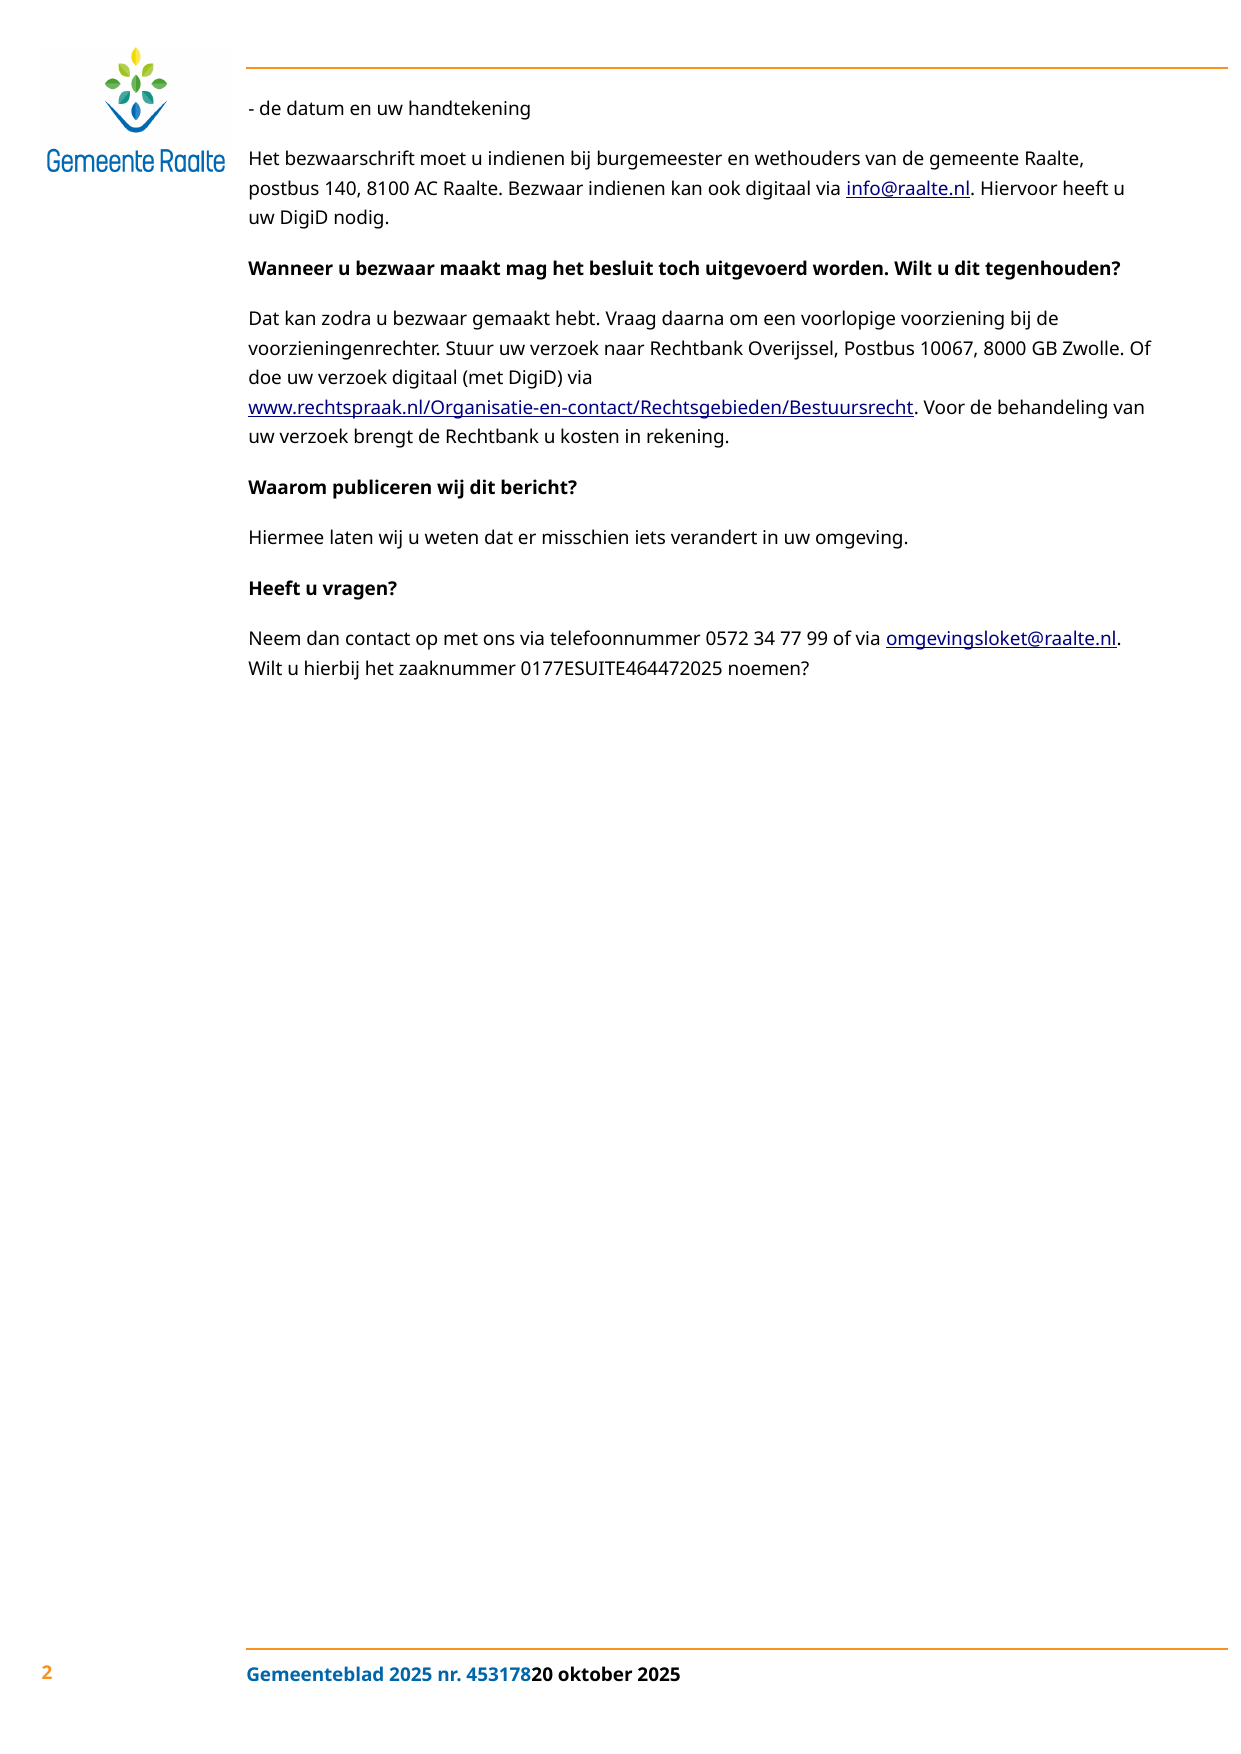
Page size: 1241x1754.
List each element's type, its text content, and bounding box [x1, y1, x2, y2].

text Hiermee laten wij u weten dat er misschien iets verandert in uw omgeving. [248, 524, 1152, 550]
text Neem dan contact op met ons via telefoonnummer 0572 34 77 99 of via omgevingsloket@raalte.nl. Wilt u hierbij het zaaknummer 0177ESUITE464472025 noemen? [248, 625, 1152, 681]
text Wanneer u bezwaar maakt mag het besluit toch uitgevoerd worden. Wilt u dit tegenhouden? [248, 255, 1152, 281]
text Het bezwaarschrift moet u indienen bij burgemeester en wethouders van de gemeente Raalte, postbus 140, 8100 AC Raalte. Bezwaar indienen kan ook digitaal via info@raalte.nl. Hiervoor heeft u uw DigiD nodig. [248, 145, 1152, 230]
text Waarom publiceren wij dit bericht? [248, 474, 1152, 500]
text Heeft u vragen? [248, 575, 1152, 601]
picture [41, 47, 231, 172]
text Dat kan zodra u bezwaar gemaakt hebt. Vraag daarna om een voorlopige voorziening bij de voorzieningenrechter. Stuur uw verzoek naar Rechtbank Overijssel, Postbus 10067, 8000 GB Zwolle. Of doe uw verzoek digitaal (met DigiD) via www.rechtspraak.nl/Organisatie-en-contact/Rechtsgebieden/Bestuursrecht. Voor de behandeling van uw verzoek brengt de Rechtbank u kosten in rekening. [248, 305, 1152, 449]
text - de datum en uw handtekening [248, 95, 1152, 121]
